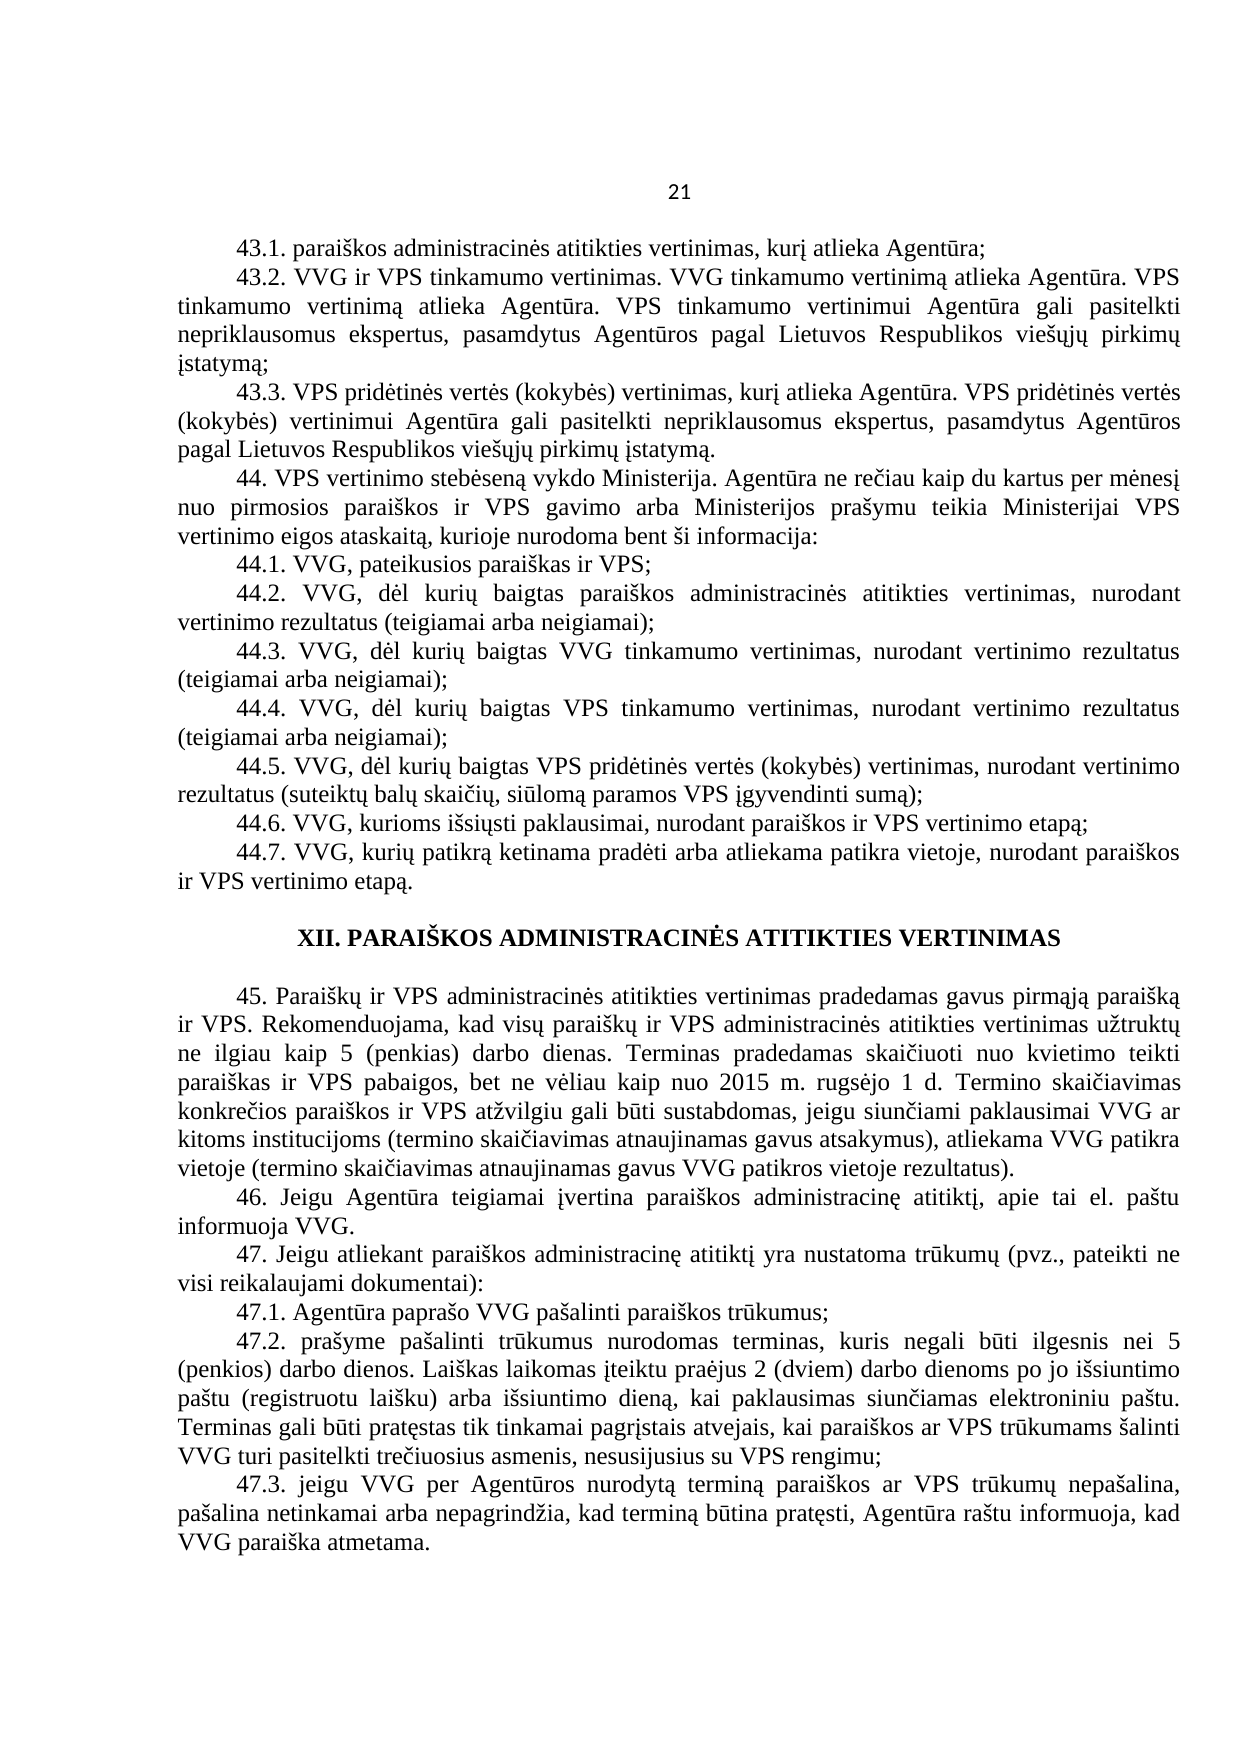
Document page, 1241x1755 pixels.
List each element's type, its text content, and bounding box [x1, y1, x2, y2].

text 44. VPS vertinimo stebėseną vykdo Ministerija. Agentūra ne rečiau kaip du kartus per mėnesį nuo pirmosios paraiškos ir VPS gavimo arba Ministerijos prašymu teikia Ministerijai VPS vertinimo eigos ataskaitą, kurioje nurodoma bent ši informacija: [177, 463, 1181, 549]
text 43.3. VPS pridėtinės vertės (kokybės) vertinimas, kurį atlieka Agentūra. VPS pridėtinės vertės (kokybės) vertinimui Agentūra gali pasitelkti nepriklausomus ekspertus, pasamdytus Agentūros pagal Lietuvos Respublikos viešųjų pirkimų įstatymą. [177, 377, 1181, 463]
text 47.3. jeigu VVG per Agentūros nurodytą terminą paraiškos ar VPS trūkumų nepašalina, pašalina netinkamai arba nepagrindžia, kad terminą būtina pratęsti, Agentūra raštu informuoja, kad VVG paraiška atmetama. [177, 1469, 1181, 1556]
text 43.2. VVG ir VPS tinkamumo vertinimas. VVG tinkamumo vertinimą atlieka Agentūra. VPS tinkamumo vertinimą atlieka Agentūra. VPS tinkamumo vertinimui Agentūra gali pasitelkti nepriklausomus ekspertus, pasamdytus Agentūros pagal Lietuvos Respublikos viešųjų pirkimų įstatymą; [177, 262, 1181, 377]
text 46. Jeigu Agentūra teigiamai įvertina paraiškos administracinę atitiktį, apie tai el. paštu informuoja VVG. [177, 1182, 1181, 1239]
text 44.7. VVG, kurių patikrą ketinama pradėti arba atliekama patikra vietoje, nurodant paraiškos ir VPS vertinimo etapą. [177, 837, 1181, 894]
text 45. Paraiškų ir VPS administracinės atitikties vertinimas pradedamas gavus pirmąją paraišką ir VPS. Rekomenduojama, kad visų paraiškų ir VPS administracinės atitikties vertinimas užtruktų ne ilgiau kaip 5 (penkias) darbo dienas. Terminas pradedamas skaičiuoti nuo kvietimo teikti paraiškas ir VPS pabaigos, bet ne vėliau kaip nuo 2015 m. rugsėjo 1 d. Termino skaičiavimas konkrečios paraiškos ir VPS atžvilgiu gali būti sustabdomas, jeigu siunčiami paklausimai VVG ar kitoms institucijoms (termino skaičiavimas atnaujinamas gavus atsakymus), atliekama VVG patikra vietoje (termino skaičiavimas atnaujinamas gavus VVG patikros vietoje rezultatus). [177, 981, 1181, 1182]
text 47.1. Agentūra paprašo VVG pašalinti paraiškos trūkumus; [177, 1297, 1181, 1326]
text 44.2. VVG, dėl kurių baigtas paraiškos administracinės atitikties vertinimas, nurodant vertinimo rezultatus (teigiamai arba neigiamai); [177, 578, 1181, 636]
text 44.4. VVG, dėl kurių baigtas VPS tinkamumo vertinimas, nurodant vertinimo rezultatus (teigiamai arba neigiamai); [177, 693, 1181, 751]
text 44.1. VVG, pateikusios paraiškas ir VPS; [177, 549, 1181, 578]
text 44.5. VVG, dėl kurių baigtas VPS pridėtinės vertės (kokybės) vertinimas, nurodant vertinimo rezultatus (suteiktų balų skaičių, siūlomą paramos VPS įgyvendinti sumą); [177, 751, 1181, 808]
text 44.3. VVG, dėl kurių baigtas VVG tinkamumo vertinimas, nurodant vertinimo rezultatus (teigiamai arba neigiamai); [177, 636, 1181, 693]
text 44.6. VVG, kurioms išsiųsti paklausimai, nurodant paraiškos ir VPS vertinimo etapą; [177, 808, 1181, 837]
text 47. Jeigu atliekant paraiškos administracinę atitiktį yra nustatoma trūkumų (pvz., pateikti ne visi reikalaujami dokumentai): [177, 1239, 1181, 1297]
text XII. PARAIŠKOS ADMINISTRACINĖS ATITIKTIES VERTINIMAS [177, 923, 1181, 952]
text 43.1. paraiškos administracinės atitikties vertinimas, kurį atlieka Agentūra; [177, 233, 1181, 262]
text 47.2. prašyme pašalinti trūkumus nurodomas terminas, kuris negali būti ilgesnis nei 5 (penkios) darbo dienos. Laiškas laikomas įteiktu praėjus 2 (dviem) darbo dienoms po jo išsiuntimo paštu (registruotu laišku) arba išsiuntimo dieną, kai paklausimas siunčiamas elektroniniu paštu. Terminas gali būti pratęstas tik tinkamai pagrįstais atvejais, kai paraiškos ar VPS trūkumams šalinti VVG turi pasitelkti trečiuosius asmenis, nesusijusius su VPS rengimu; [177, 1326, 1181, 1469]
